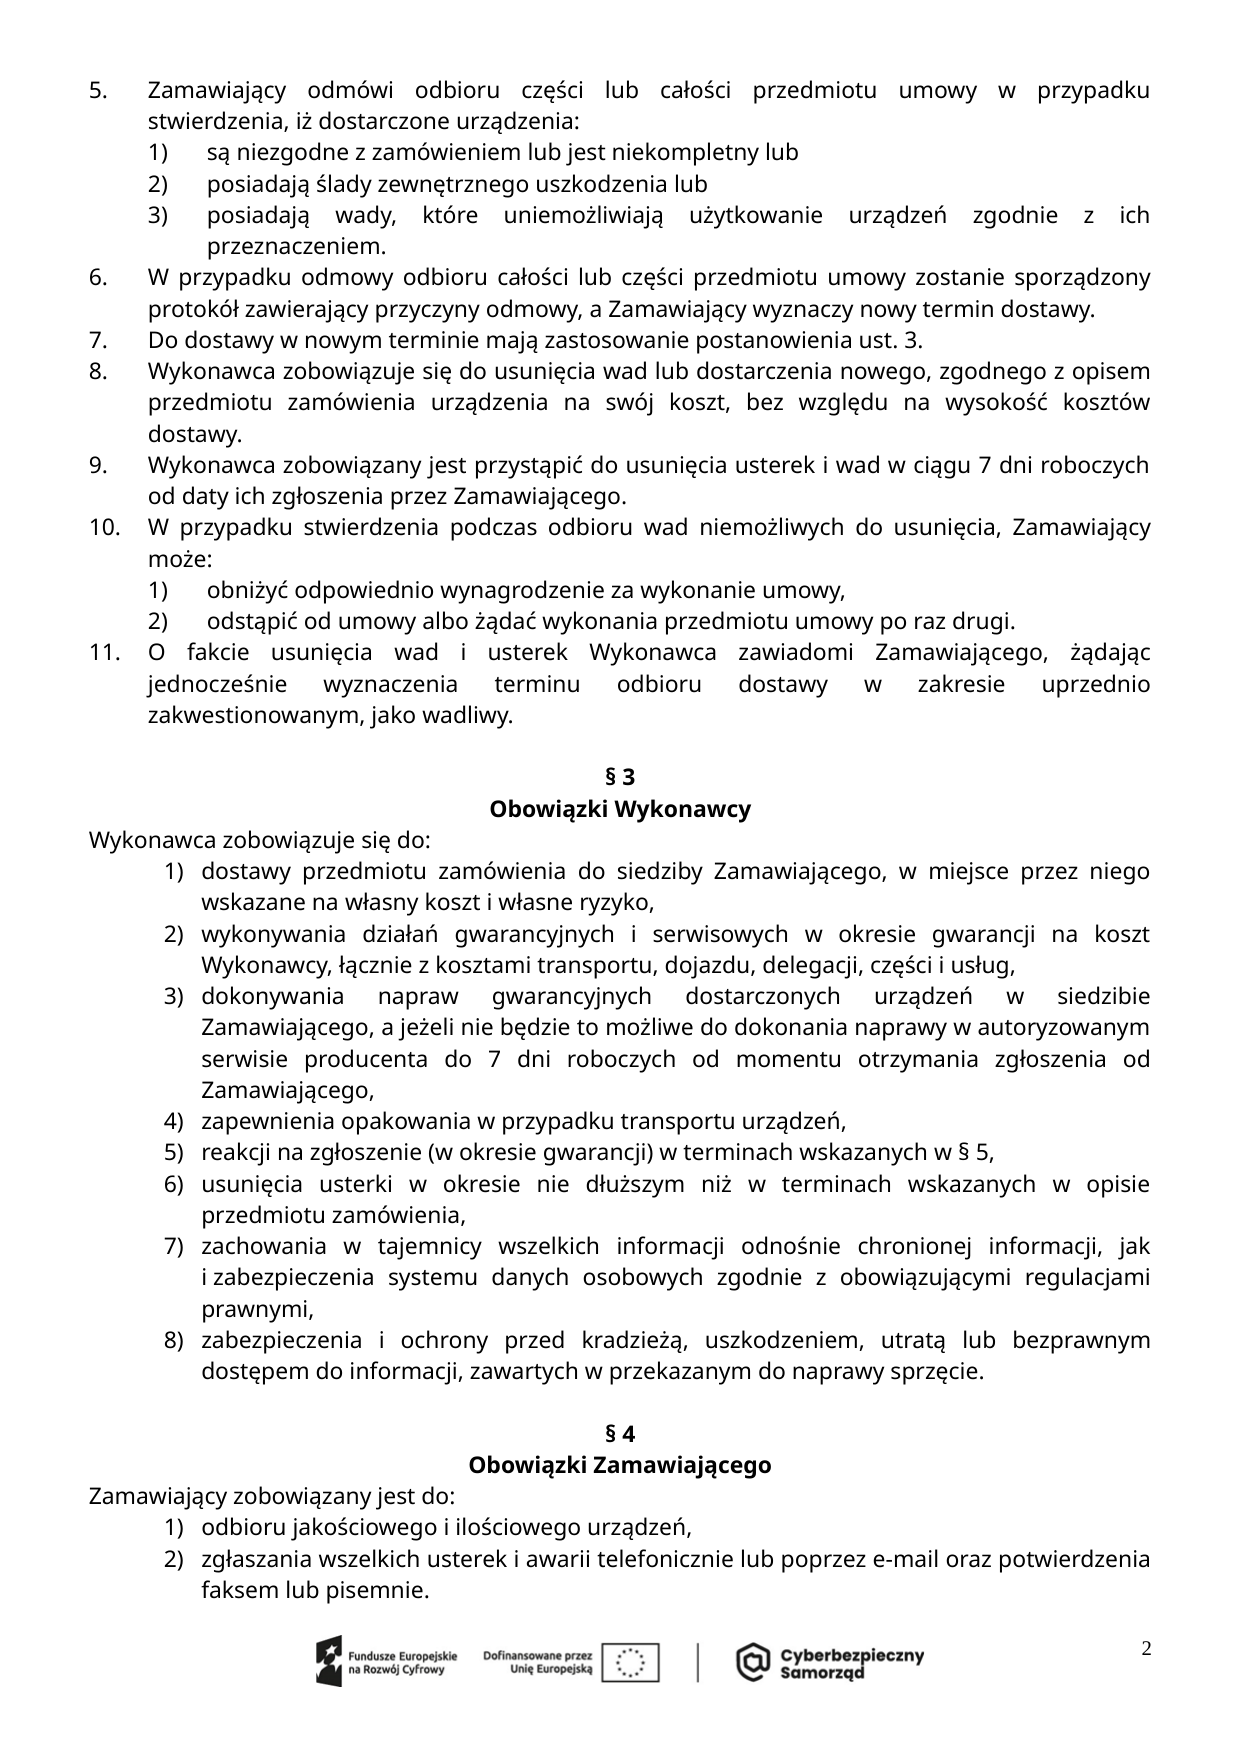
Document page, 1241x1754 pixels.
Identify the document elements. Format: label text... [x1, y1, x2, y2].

text Obowiązki Zamawiającego [88, 1449, 1152, 1480]
list dostawy przedmiotu zamówienia do siedziby Zamawiającego, w miejsce przez niego wskazane na własny koszt i własne ryzyko, [163, 855, 1152, 917]
list O fakcie usunięcia wad i usterek Wykonawca zawiadomi Zamawiającego, żądając jednocześnie wyznaczenia terminu odbioru dostawy w zakresie uprzednio zakwestionowanym, jako wadliwy. [88, 636, 1152, 730]
list odbioru jakościowego i ilościowego urządzeń, [163, 1511, 1152, 1542]
list usunięcia usterki w okresie nie dłuższym niż w terminach wskazanych w opisie przedmiotu zamówienia, [163, 1167, 1152, 1230]
text Zamawiający zobowiązany jest do: [88, 1480, 1152, 1511]
list Do dostawy w nowym terminie mają zastosowanie postanowienia ust. 3. [88, 324, 1152, 355]
list odstąpić od umowy albo żądać wykonania przedmiotu umowy po raz drugi. [148, 605, 1152, 636]
list są niezgodne z zamówieniem lub jest niekompletny lub [148, 136, 1152, 167]
text § 3 [88, 761, 1152, 792]
list Wykonawca zobowiązany jest przystąpić do usunięcia usterek i wad w ciągu 7 dni roboczych od daty ich zgłoszenia przez Zamawiającego. [88, 449, 1152, 511]
list W przypadku stwierdzenia podczas odbioru wad niemożliwych do usunięcia, Zamawiający może: [88, 511, 1152, 574]
list W przypadku odmowy odbioru całości lub części przedmiotu umowy zostanie sporządzony protokół zawierający przyczyny odmowy, a Zamawiający wyznaczy nowy termin dostawy. [88, 261, 1152, 324]
text Wykonawca zobowiązuje się do: [88, 824, 1152, 855]
list wykonywania działań gwarancyjnych i serwisowych w okresie gwarancji na koszt Wykonawcy, łącznie z kosztami transportu, dojazdu, delegacji, części i usług, [163, 917, 1152, 980]
list zapewnienia opakowania w przypadku transportu urządzeń, [163, 1105, 1152, 1136]
list zgłaszania wszelkich usterek i awarii telefonicznie lub poprzez e-mail oraz potwierdzenia faksem lub pisemnie. [163, 1542, 1152, 1605]
list dokonywania napraw gwarancyjnych dostarczonych urządzeń w siedzibie Zamawiającego, a jeżeli nie będzie to możliwe do dokonania naprawy w autoryzowanym serwisie producenta do 7 dni roboczych od momentu otrzymania zgłoszenia od Zamawiającego, [163, 980, 1152, 1105]
list reakcji na zgłoszenie (w okresie gwarancji) w terminach wskazanych w § 5, [163, 1136, 1152, 1167]
list obniżyć odpowiednio wynagrodzenie za wykonanie umowy, [148, 574, 1152, 605]
list Zamawiający odmówi odbioru części lub całości przedmiotu umowy w przypadku stwierdzenia, iż dostarczone urządzenia: [88, 74, 1152, 136]
list zabezpieczenia i ochrony przed kradzieżą, uszkodzeniem, utratą lub bezprawnym dostępem do informacji, zawartych w przekazanym do naprawy sprzęcie. [163, 1324, 1152, 1386]
text Obowiązki Wykonawcy [88, 792, 1152, 824]
list Wykonawca zobowiązuje się do usunięcia wad lub dostarczenia nowego, zgodnego z opisem przedmiotu zamówienia urządzenia na swój koszt, bez względu na wysokość kosztów dostawy. [88, 355, 1152, 449]
list zachowania w tajemnicy wszelkich informacji odnośnie chronionej informacji, jak i zabezpieczenia systemu danych osobowych zgodnie z obowiązującymi regulacjami prawnymi, [163, 1230, 1152, 1324]
list posiadają ślady zewnętrznego uszkodzenia lub [148, 167, 1152, 199]
text § 4 [88, 1417, 1152, 1449]
list posiadają wady, które uniemożliwiają użytkowanie urządzeń zgodnie z ich przeznaczeniem. [148, 199, 1152, 261]
picture [316, 1635, 925, 1687]
